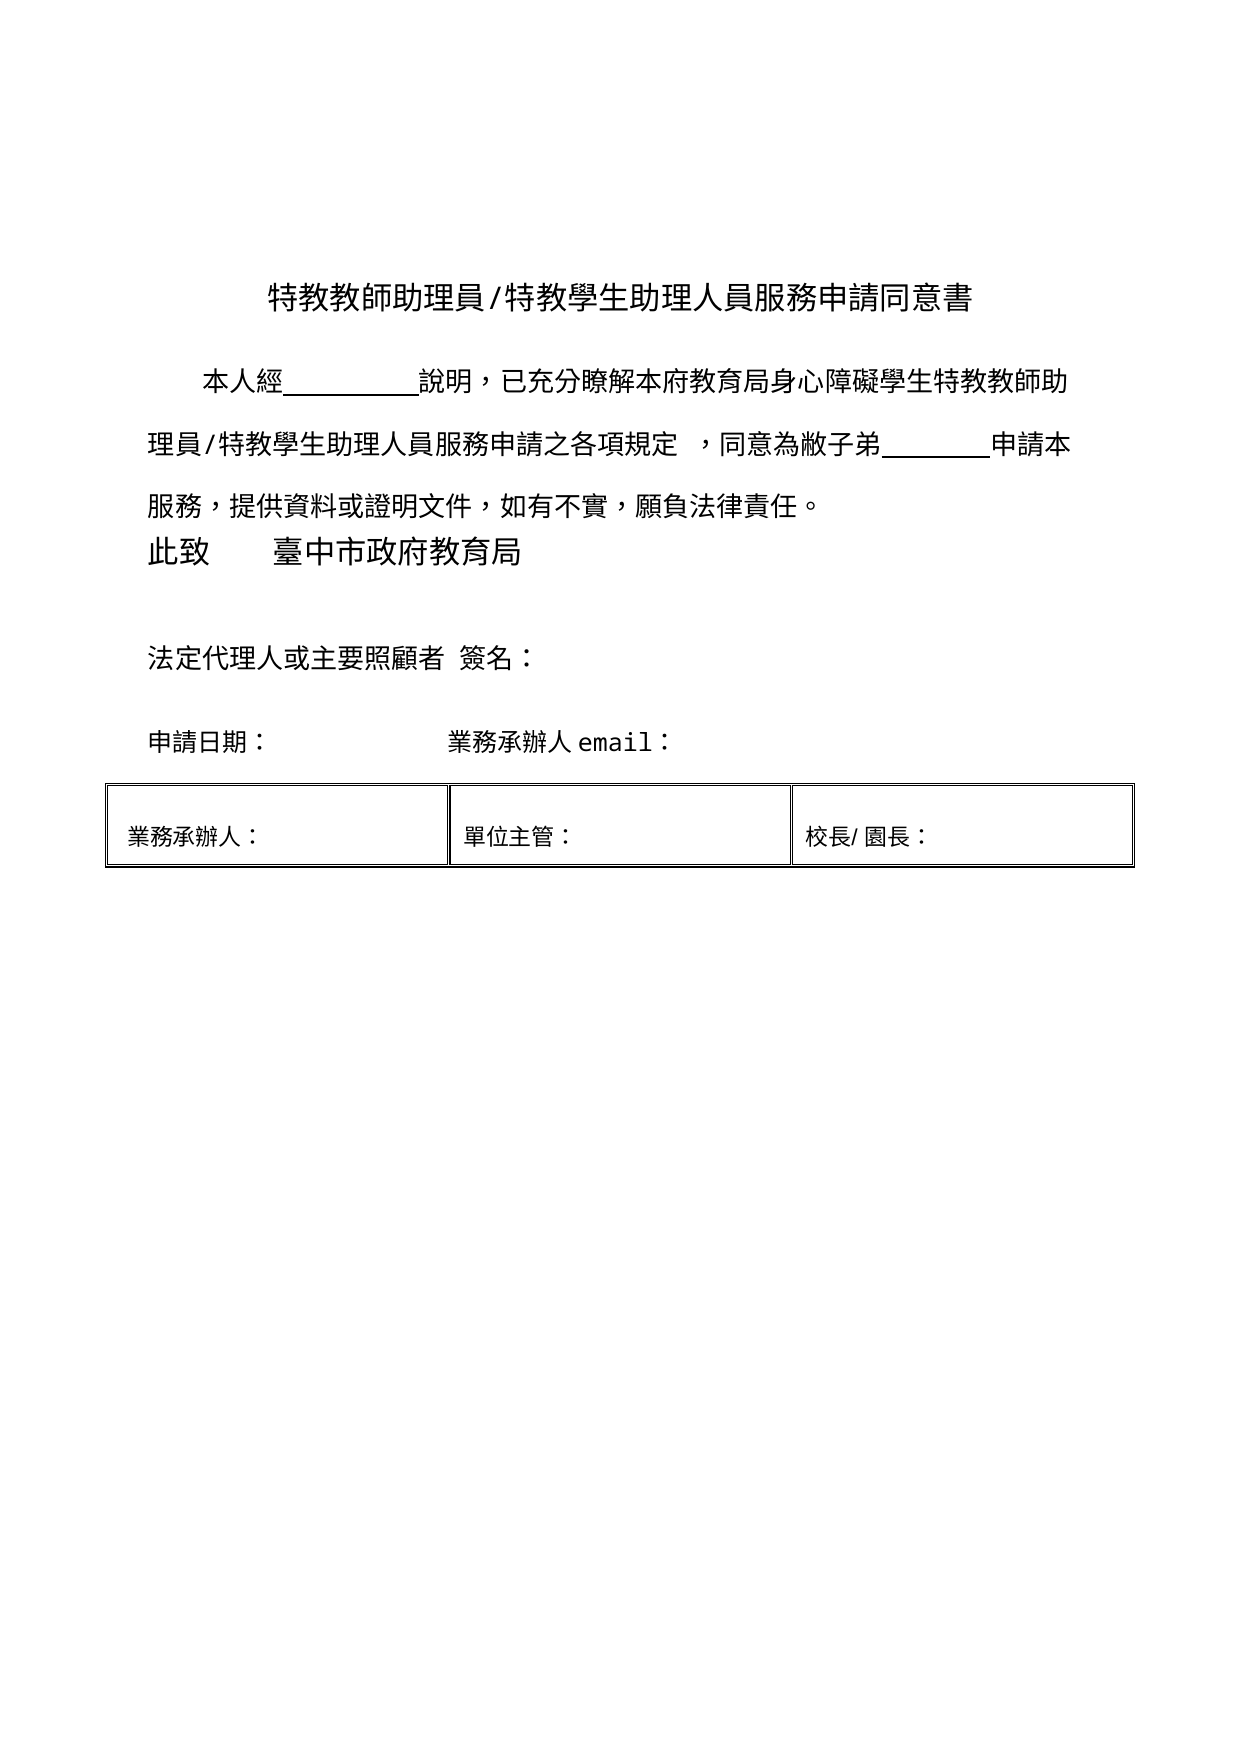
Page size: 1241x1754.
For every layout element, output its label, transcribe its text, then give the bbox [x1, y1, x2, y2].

table_header 校長/ 園長： [793, 786, 1132, 864]
text 申請日期： 業務承辦人email： [148, 699, 1092, 762]
text 法定代理人或主要照顧者 簽名： [148, 615, 1092, 678]
text 此致 臺中市政府教育局 [148, 526, 1092, 572]
table_header 單位主管： [451, 786, 790, 864]
text 本人經 說明，已充分瞭解本府教育局身心障礙學生特教教師助理員/特教學生助理人員服務申請之各項規定 ，同意為敝子弟 申請本服務，提供資料或證明文件，如有不實，願負法律責任。 [148, 338, 1092, 526]
text 特教教師助理員/特教學生助理人員服務申請同意書 [148, 254, 1092, 317]
table_header 業務承辦人： [108, 786, 447, 864]
